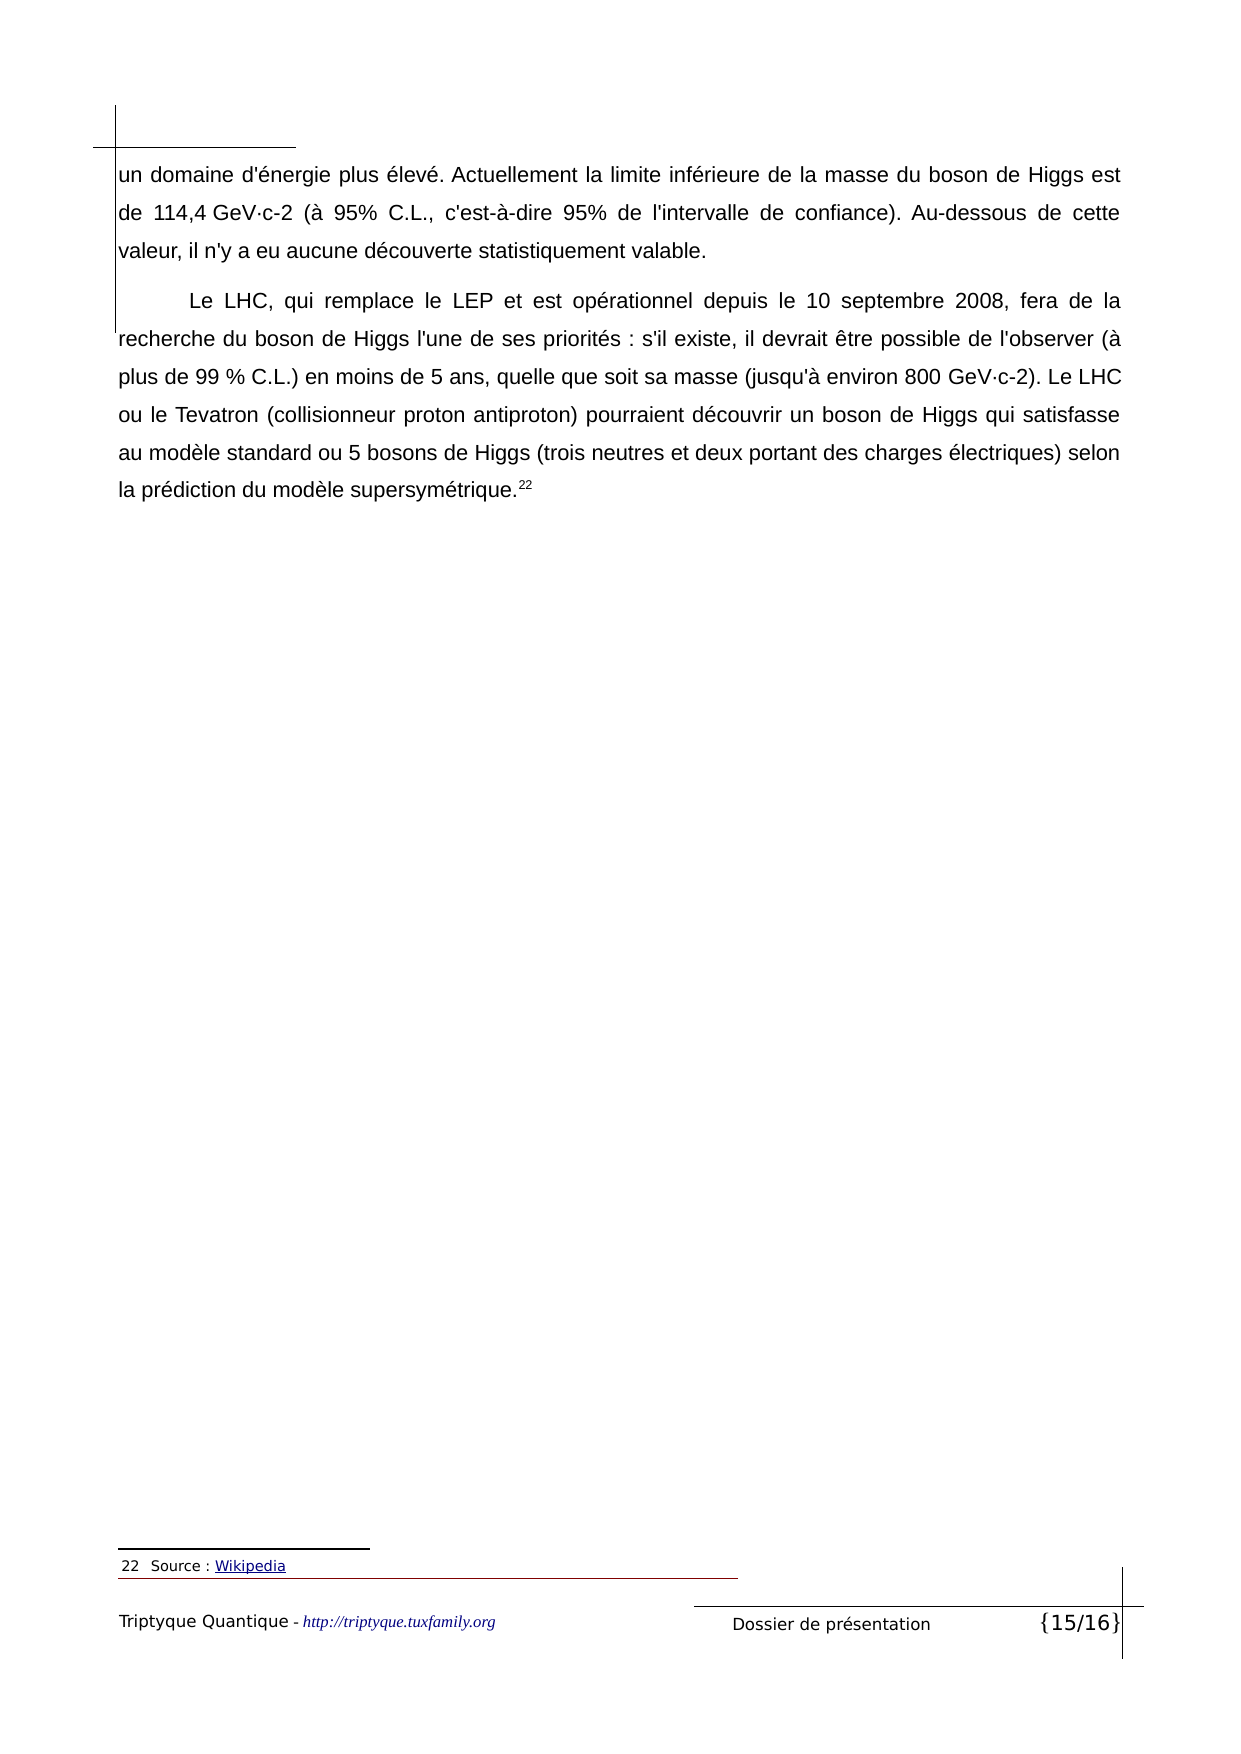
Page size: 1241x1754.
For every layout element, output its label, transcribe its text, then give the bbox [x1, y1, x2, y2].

text Le LHC, qui remplace le LEP et est opérationnel depuis le 10 septembre 2008, fera de la recherche du boson de Higgs l'une de ses priorités : s'il existe, il devrait être possible de l'observer (à plus de 99 % C.L.) en moins de 5 ans, quelle que soit sa masse (jusqu'à environ 800 GeV∙c-2). Le LHC ou le Tevatron (collisionneur proton antiproton) pourraient découvrir un boson de Higgs qui satisfasse au modèle standard ou 5 bosons de Higgs (trois neutres et deux portant des charges électriques) selon la prédiction du modèle supersymétrique. [118, 288, 1122, 503]
text un domaine d'énergie plus élevé. Actuellement la limite inférieure de la masse du boson de Higgs est de 114,4 GeV∙c-2 (à 95% C.L., c'est-à-dire 95% de l'intervalle de confiance). Au-dessous de cette valeur, il n'y a eu aucune découverte statistiquement valable. [118, 162, 1122, 263]
text Source : Wikipedia [118, 1555, 738, 1578]
